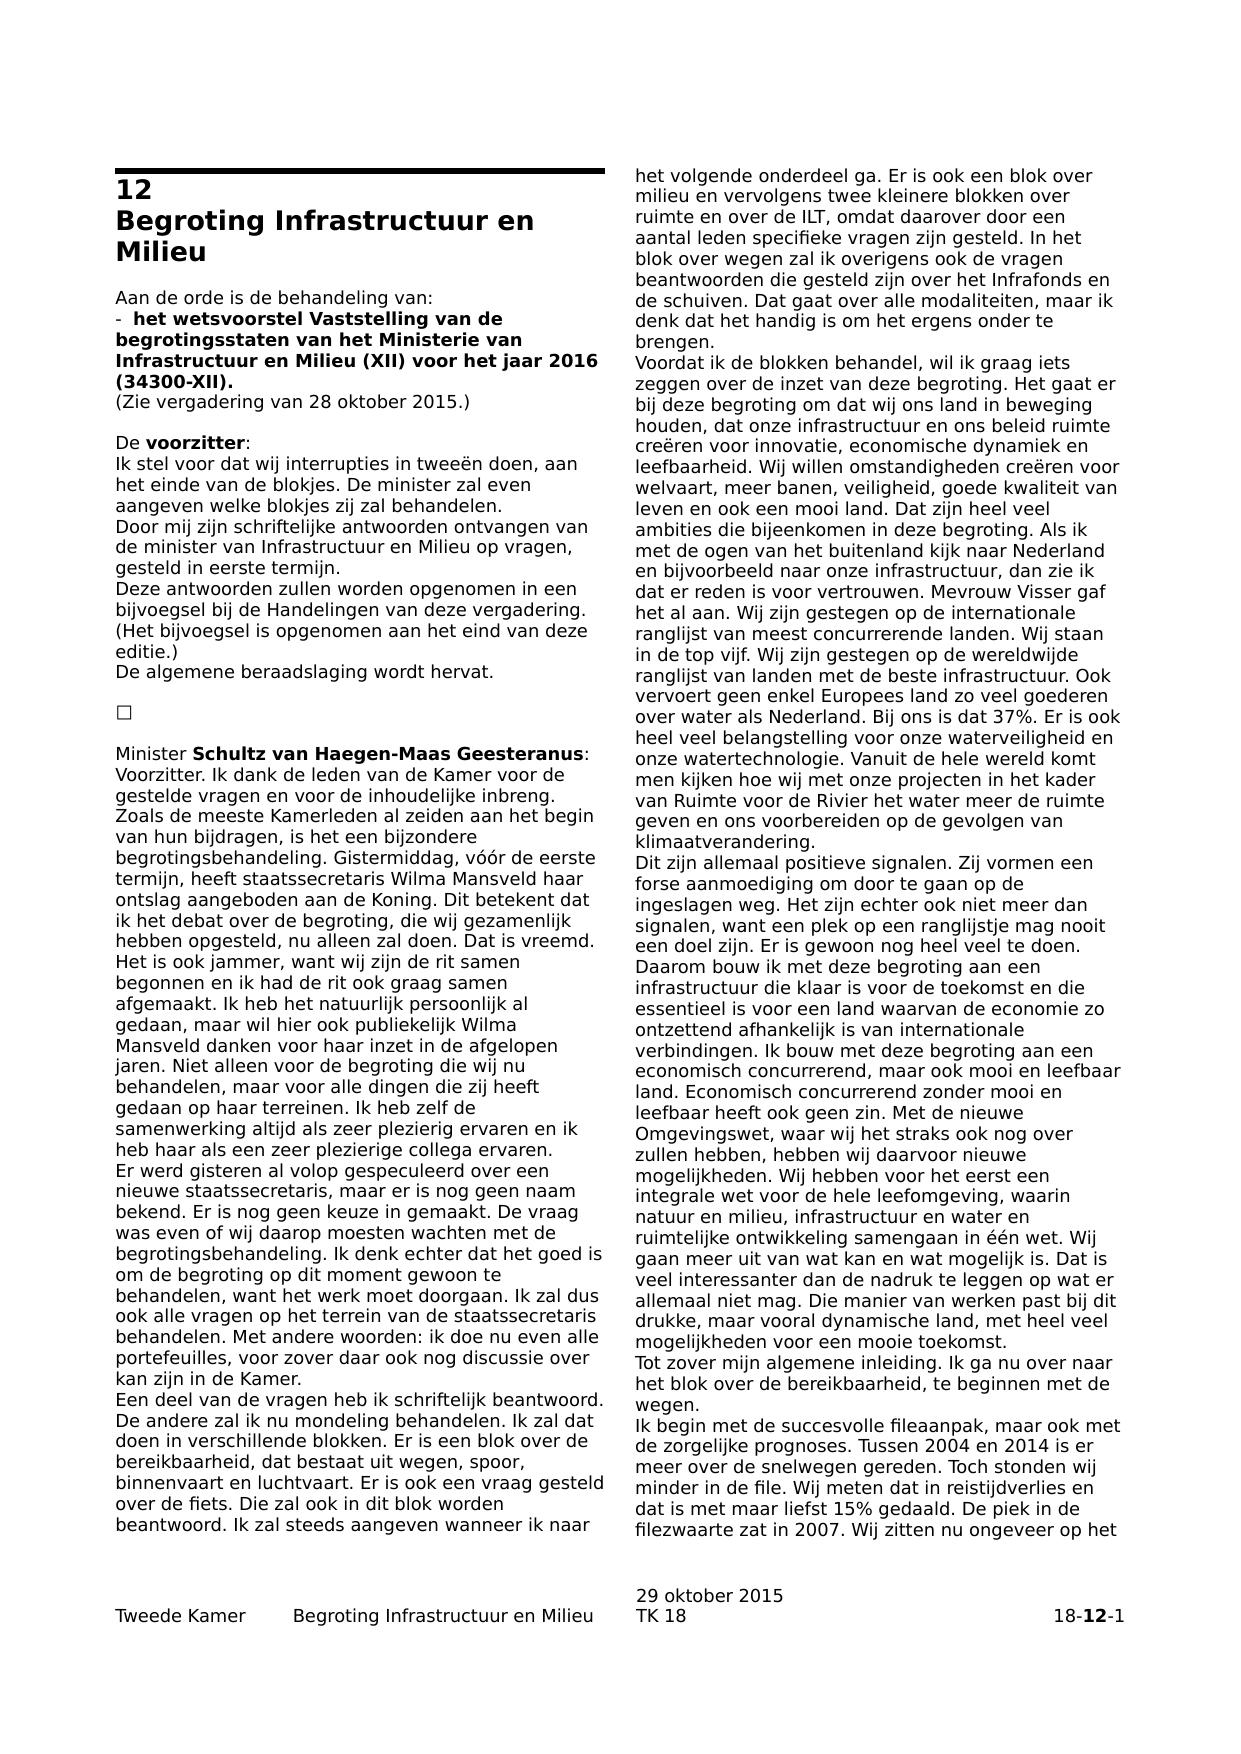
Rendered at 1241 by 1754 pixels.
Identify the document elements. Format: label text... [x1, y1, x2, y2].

text Ik stel voor dat wij interrupties in tweeën doen, aan het einde van de blokjes. De minister zal even aangeven welke blokjes zij zal behandelen. [115, 454, 605, 516]
text ⬜ [115, 703, 605, 724]
text Een deel van de vragen heb ik schriftelijk beantwoord. De andere zal ik nu mondeling behandelen. Ik zal dat doen in verschillende blokken. Er is een blok over de bereikbaarheid, dat bestaat uit wegen, spoor, binnenvaart en luchtvaart. Er is ook een vraag gesteld over de fiets. Die zal ook in dit blok worden beantwoord. Ik zal steeds aangeven wanneer ik naar [115, 1389, 605, 1535]
text Minister Schultz van Haegen-Maas Geesteranus: [115, 744, 605, 764]
text Door mij zijn schriftelijke antwoorden ontvangen van de minister van Infrastructuur en Milieu op vragen, gesteld in eerste termijn. [115, 516, 605, 579]
text (Het bijvoegsel is opgenomen aan het eind van deze editie.) [115, 621, 605, 662]
text Voordat ik de blokken behandel, wil ik graag iets zeggen over de inzet van deze begroting. Het gaat er bij deze begroting om dat wij ons land in beweging houden, dat onze infrastructuur en ons beleid ruimte creëren voor innovatie, economische dynamiek en leefbaarheid. Wij willen omstandigheden creëren voor welvaart, meer banen, veiligheid, goede kwaliteit van leven en ook een mooi land. Dat zijn heel veel ambities die bijeenkomen in deze begroting. Als ik met de ogen van het buitenland kijk naar Nederland en bijvoorbeeld naar onze infrastructuur, dan zie ik dat er reden is voor vertrouwen. Mevrouw Visser gaf het al aan. Wij zijn gestegen op de internationale ranglijst van meest concurrerende landen. Wij staan in de top vijf. Wij zijn gestegen op de wereldwijde ranglijst van landen met de beste infrastructuur. Ook vervoert geen enkel Europees land zo veel goederen over water als Nederland. Bij ons is dat 37%. Er is ook heel veel belangstelling voor onze waterveiligheid en onze watertechnologie. Vanuit de hele wereld komt men kijken hoe wij met onze projecten in het kader van Ruimte voor de Rivier het water meer de ruimte geven en ons voorbereiden op de gevolgen van klimaatverandering. [635, 353, 1125, 853]
text Ik begin met de succesvolle fileaanpak, maar ook met de zorgelijke prognoses. Tussen 2004 en 2014 is er meer over de snelwegen gereden. Toch stonden wij minder in de file. Wij meten dat in reistijdverlies en dat is met maar liefst 15% gedaald. De piek in de filezwaarte zat in 2007. Wij zitten nu ongeveer op het [635, 1415, 1125, 1540]
text De algemene beraadslaging wordt hervat. [115, 662, 605, 683]
text Deze antwoorden zullen worden opgenomen in een bijvoegsel bij de Handelingen van deze vergadering. [115, 579, 605, 621]
text Er werd gisteren al volop gespeculeerd over een nieuwe staatssecretaris, maar er is nog geen naam bekend. Er is nog geen keuze in gemaakt. De vraag was even of wij daarop moesten wachten met de begrotingsbehandeling. Ik denk echter dat het goed is om de begroting op dit moment gewoon te behandelen, want het werk moet doorgaan. Ik zal dus ook alle vragen op het terrein van de staatssecretaris behandelen. Met andere woorden: ik doe nu even alle portefeuilles, voor zover daar ook nog discussie over kan zijn in de Kamer. [115, 1160, 605, 1389]
text Aan de orde is de behandeling van: [115, 288, 605, 309]
list het wetsvoorstel Vaststelling van de begrotingsstaten van het Ministerie van Infrastructuur en Milieu (XII) voor het jaar 2016 (34300-XII). [115, 309, 605, 392]
text Voorzitter. Ik dank de leden van de Kamer voor de gestelde vragen en voor de inhoudelijke inbreng. Zoals de meeste Kamerleden al zeiden aan het begin van hun bijdragen, is het een bijzondere begrotingsbehandeling. Gistermiddag, vóór de eerste termijn, heeft staatssecretaris Wilma Mansveld haar ontslag aangeboden aan de Koning. Dit betekent dat ik het debat over de begroting, die wij gezamenlijk hebben opgesteld, nu alleen zal doen. Dat is vreemd. Het is ook jammer, want wij zijn de rit samen begonnen en ik had de rit ook graag samen afgemaakt. Ik heb het natuurlijk persoonlijk al gedaan, maar wil hier ook publiekelijk Wilma Mansveld danken voor haar inzet in de afgelopen jaren. Niet alleen voor de begroting die wij nu behandelen, maar voor alle dingen die zij heeft gedaan op haar terreinen. Ik heb zelf de samenwerking altijd als zeer plezierig ervaren en ik heb haar als een zeer plezierige collega ervaren. [115, 764, 605, 1160]
text Tot zover mijn algemene inleiding. Ik ga nu over naar het blok over de bereikbaarheid, te beginnen met de wegen. [635, 1353, 1125, 1415]
text Dit zijn allemaal positieve signalen. Zij vormen een forse aanmoediging om door te gaan op de ingeslagen weg. Het zijn echter ook niet meer dan signalen, want een plek op een ranglijstje mag nooit een doel zijn. Er is gewoon nog heel veel te doen. Daarom bouw ik met deze begroting aan een infrastructuur die klaar is voor de toekomst en die essentieel is voor een land waarvan de economie zo ontzettend afhankelijk is van internationale verbindingen. Ik bouw met deze begroting aan een economisch concurrerend, maar ook mooi en leefbaar land. Economisch concurrerend zonder mooi en leefbaar heeft ook geen zin. Met de nieuwe Omgevingswet, waar wij het straks ook nog over zullen hebben, hebben wij daarvoor nieuwe mogelijkheden. Wij hebben voor het eerst een integrale wet voor de hele leefomgeving, waarin natuur en milieu, infrastructuur en water en ruimtelijke ontwikkeling samengaan in één wet. Wij gaan meer uit van wat kan en wat mogelijk is. Dat is veel interessanter dan de nadruk te leggen op wat er allemaal niet mag. Die manier van werken past bij dit drukke, maar vooral dynamische land, met heel veel mogelijkheden voor een mooie toekomst. [635, 853, 1125, 1353]
text (Zie vergadering van 28 oktober 2015.) [115, 392, 605, 413]
text De voorzitter: [115, 433, 605, 454]
text het volgende onderdeel ga. Er is ook een blok over milieu en vervolgens twee kleinere blokken over ruimte en over de ILT, omdat daarover door een aantal leden specifieke vragen zijn gesteld. In het blok over wegen zal ik overigens ook de vragen beantwoorden die gesteld zijn over het Infrafonds en de schuiven. Dat gaat over alle modaliteiten, maar ik denk dat het handig is om het ergens onder te brengen. [635, 165, 1125, 353]
title 12 Begroting Infrastructuur en Milieu [115, 174, 605, 268]
